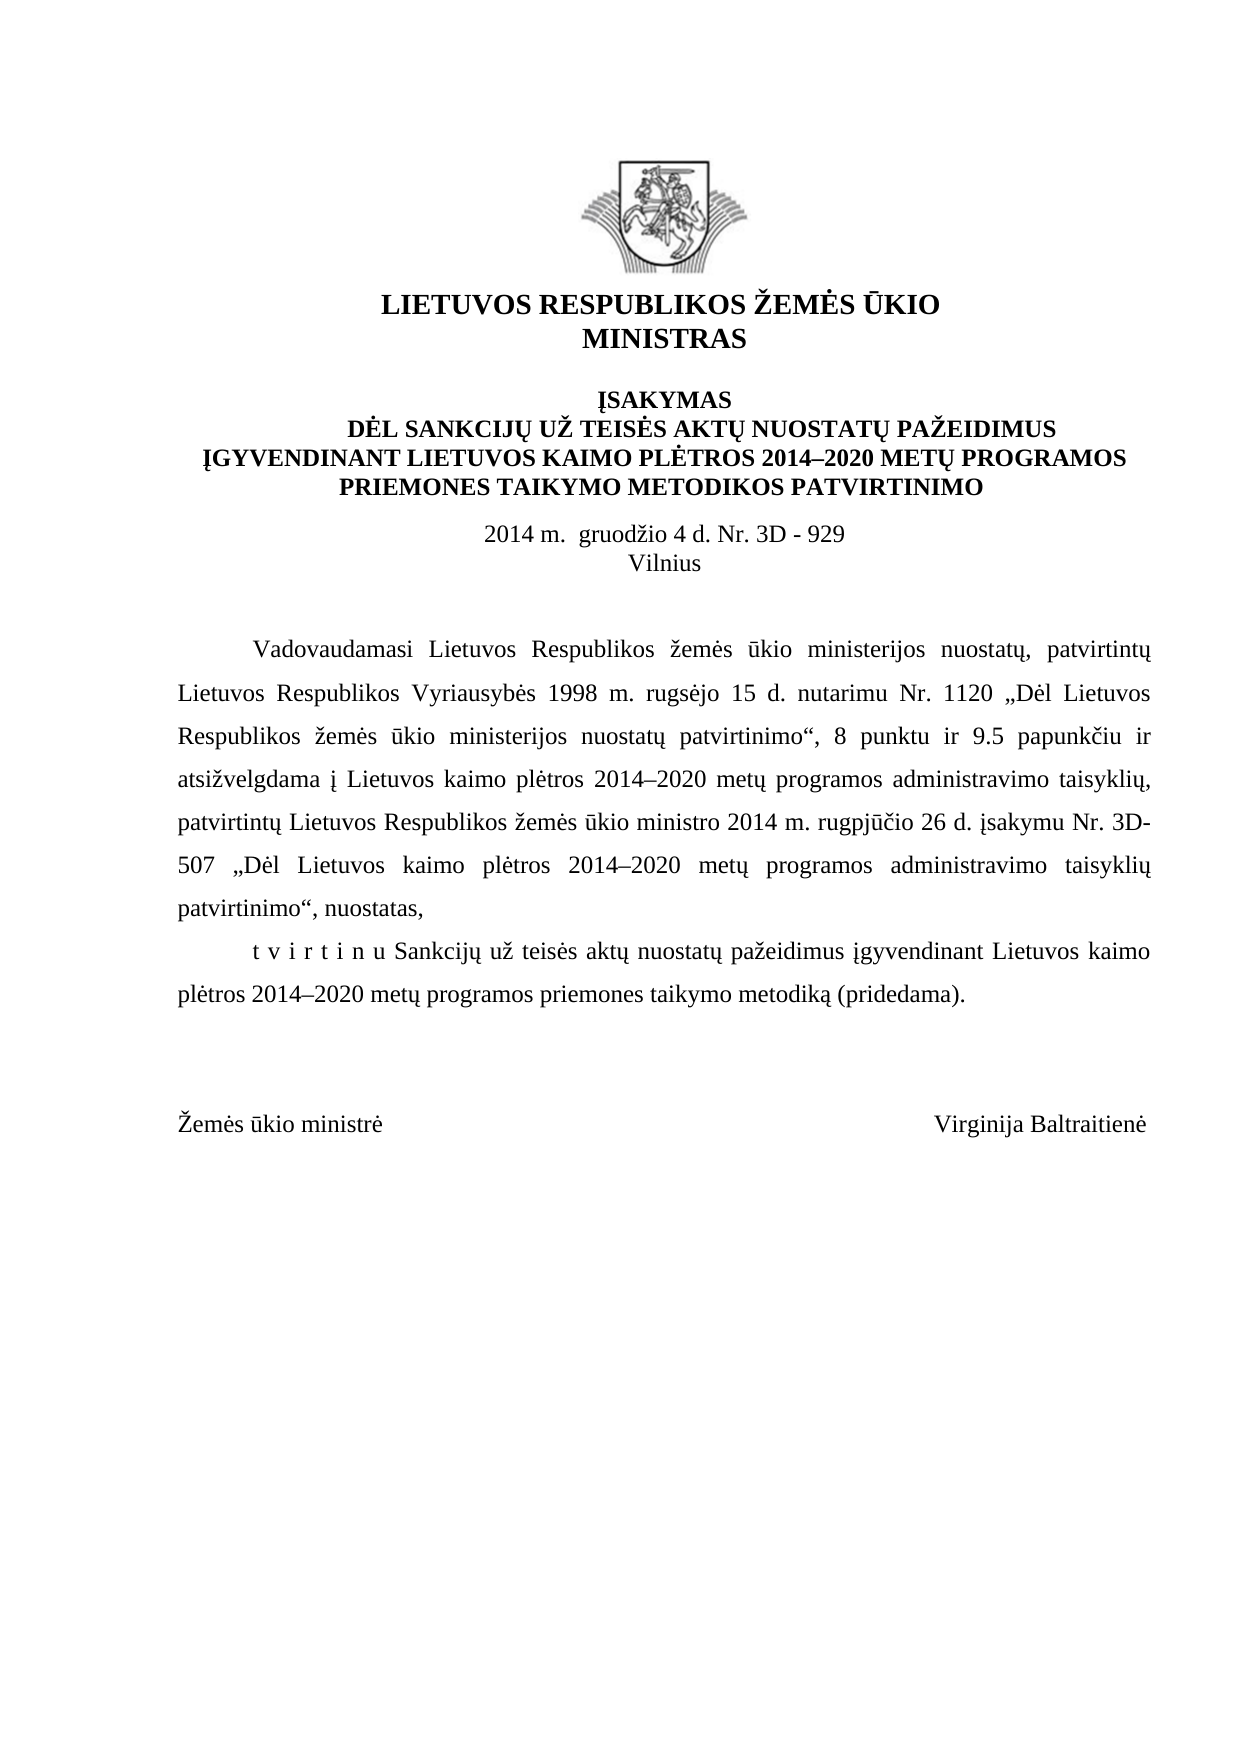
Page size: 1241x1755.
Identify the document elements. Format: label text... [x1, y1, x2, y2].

text Žemės ūkio ministrė Virginija Baltraitienė [177, 1109, 1152, 1138]
text LIETUVOS RESPUBLIKOS ŽEMĖS ŪKIO [177, 287, 1152, 321]
text DĖL SANKCIJŲ UŽ TEISĖS AKTŲ NUOSTATŲ PAŽEIDIMUS ĮGYVENDINANT LIETUVOS KAIMO PLĖTROS 2014–2020 METŲ PROGRAMOS PRIEMONES TAIKYMO METODIKOS PATVIRTINIMO [177, 414, 1152, 500]
text Vadovaudamasi Lietuvos Respublikos žemės ūkio ministerijos nuostatų, patvirtintų Lietuvos Respublikos Vyriausybės 1998 m. rugsėjo 15 d. nutarimu Nr. 1120 „Dėl Lietuvos Respublikos žemės ūkio ministerijos nuostatų patvirtinimo“, 8 punktu ir 9.5 papunkčiu ir atsižvelgdama į Lietuvos kaimo plėtros 2014–2020 metų programos administravimo taisyklių, patvirtintų Lietuvos Respublikos žemės ūkio ministro 2014 m. rugpjūčio 26 d. įsakymu Nr. 3D-507 „Dėl Lietuvos kaimo plėtros 2014–2020 metų programos administravimo taisyklių patvirtinimo“, nuostatas, [177, 634, 1152, 922]
text ĮSAKYMAS [177, 385, 1152, 414]
text Vilnius [177, 548, 1152, 577]
text MINISTRAS [177, 321, 1152, 354]
text t v i r t i n u Sankcijų už teisės aktų nuostatų pažeidimus įgyvendinant Lietuvos kaimo plėtros 2014–2020 metų programos priemones taikymo metodiką (pridedama). [177, 936, 1152, 1008]
text 2014 m. gruodžio 4 d. Nr. 3D - 929 [177, 519, 1152, 548]
